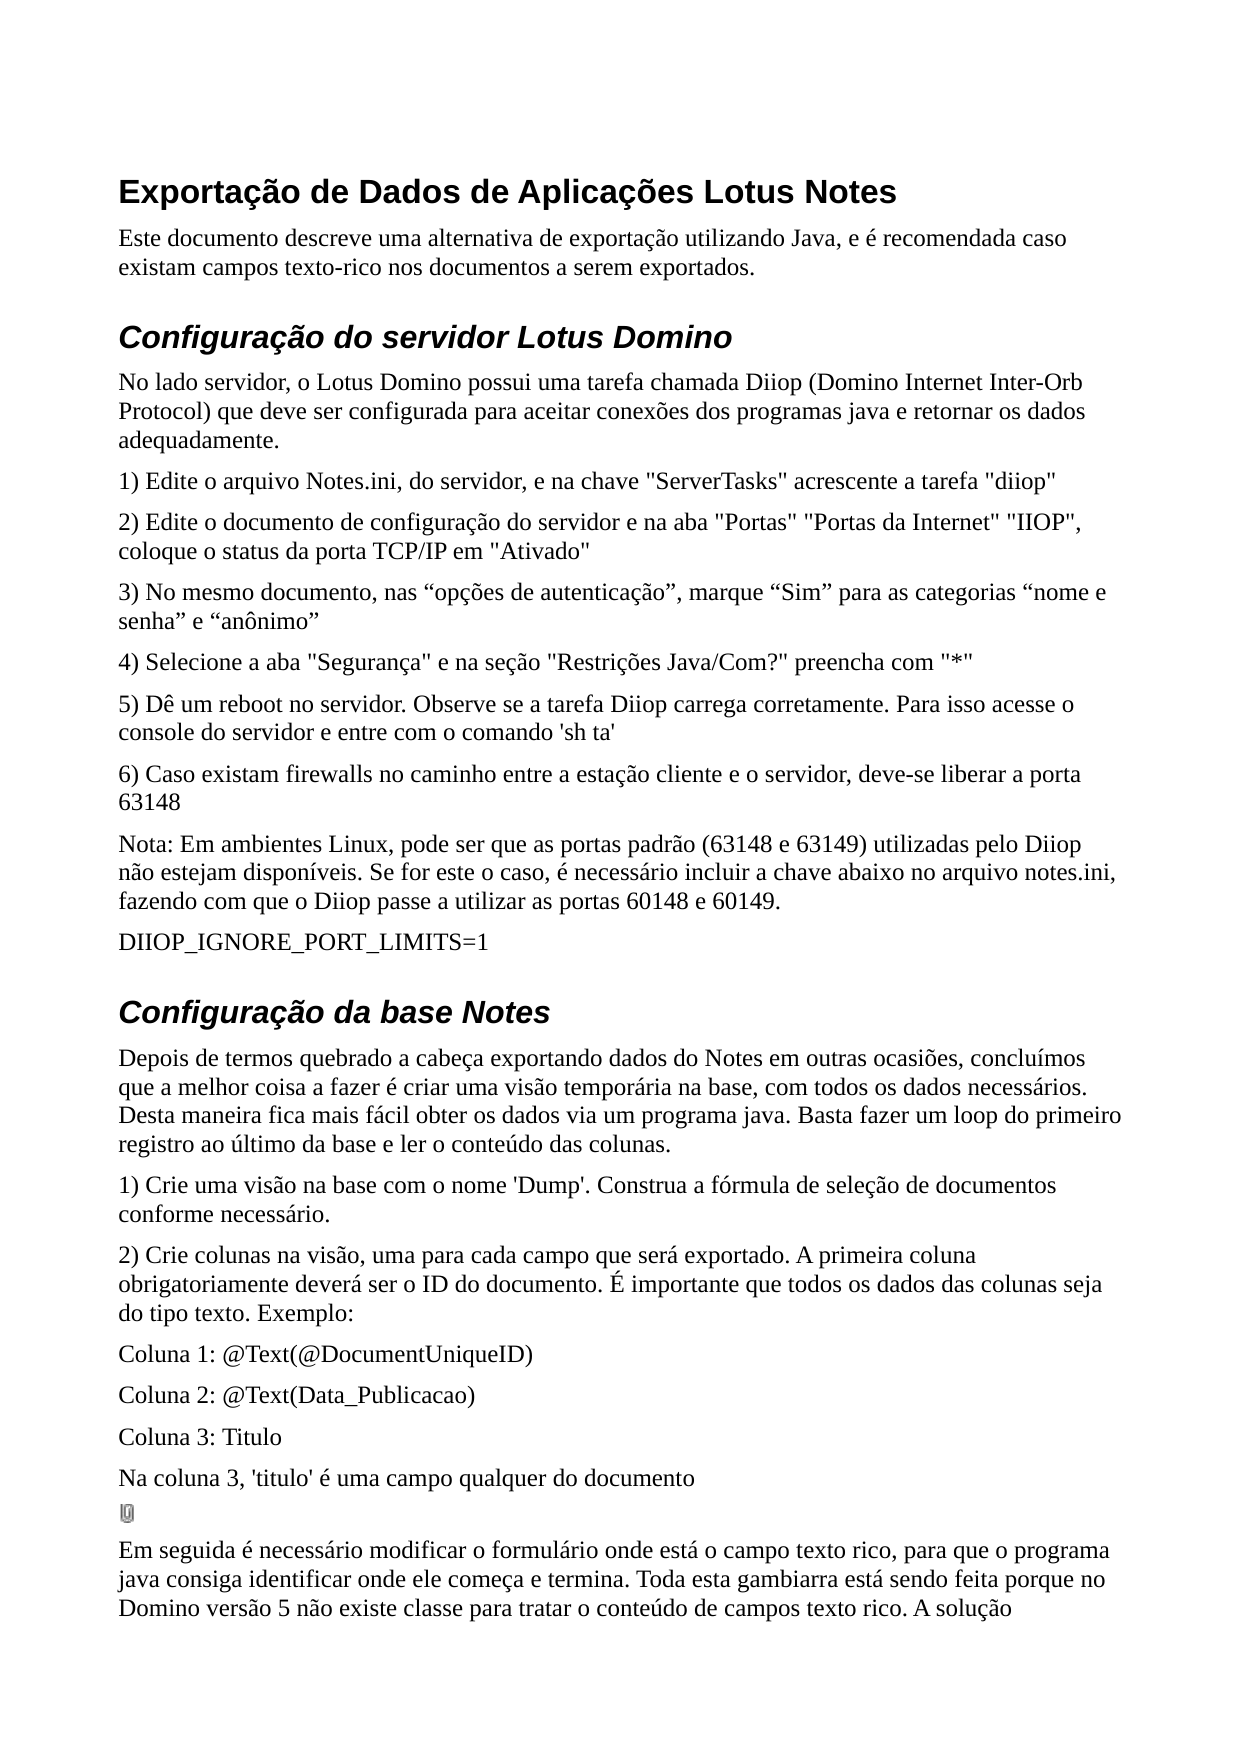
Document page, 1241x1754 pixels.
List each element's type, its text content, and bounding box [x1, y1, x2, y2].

text Coluna 2: @Text(Data_Publicacao) [118, 1381, 1122, 1409]
text Depois de termos quebrado a cabeça exportando dados do Notes em outras ocasiões, concluímos que a melhor coisa a fazer é criar uma visão temporária na base, com todos os dados necessários. Desta maneira fica mais fácil obter os dados via um programa java. Basta fazer um loop do primeiro registro ao último da base e ler o conteúdo das colunas. [118, 1043, 1122, 1158]
text No lado servidor, o Lotus Domino possui uma tarefa chamada Diiop (Domino Internet Inter-Orb Protocol) que deve ser configurada para aceitar conexões dos programas java e retornar os dados adequadamente. [118, 367, 1122, 454]
text 3) No mesmo documento, nas “opções de autenticação”, marque “Sim” para as categorias “nome e senha” e “anônimo” [118, 577, 1122, 635]
text Este documento descreve uma alternativa de exportação utilizando Java, e é recomendada caso existam campos texto-rico nos documentos a serem exportados. [118, 223, 1122, 281]
text Nota: Em ambientes Linux, pode ser que as portas padrão (63148 e 63149) utilizadas pelo Diiop não estejam disponíveis. Se for este o caso, é necessário incluir a chave abaixo no arquivo notes.ini, fazendo com que o Diiop passe a utilizar as portas 60148 e 60149. [118, 829, 1122, 915]
subtitle Configuração da base Notes [118, 994, 1122, 1031]
text 1) Edite o arquivo Notes.ini, do servidor, e na chave "ServerTasks" acrescente a tarefa "diiop" [118, 466, 1122, 495]
subtitle Exportação de Dados de Aplicações Lotus Notes [118, 172, 1122, 211]
text Coluna 3: Titulo [118, 1422, 1122, 1451]
text Coluna 1: @Text(@DocumentUniqueID) [118, 1339, 1122, 1368]
text 2) Edite o documento de configuração do servidor e na aba "Portas" "Portas da Internet" "IIOP", coloque o status da porta TCP/IP em "Ativado" [118, 507, 1122, 565]
subtitle Configuração do servidor Lotus Domino [118, 318, 1122, 355]
text Em seguida é necessário modificar o formulário onde está o campo texto rico, para que o programa java consiga identificar onde ele começa e termina. Toda esta gambiarra está sendo feita porque no Domino versão 5 não existe classe para tratar o conteúdo de campos texto rico. A solução [118, 1536, 1122, 1622]
text 1) Crie uma visão na base com o nome 'Dump'. Construa a fórmula de seleção de documentos conforme necessário. [118, 1171, 1122, 1228]
text 2) Crie colunas na visão, uma para cada campo que será exportado. A primeira coluna obrigatoriamente deverá ser o ID do documento. É importante que todos os dados das colunas seja do tipo texto. Exemplo: [118, 1241, 1122, 1327]
text 4) Selecione a aba "Segurança" e na seção "Restrições Java/Com?" preencha com "*" [118, 647, 1122, 676]
text Na coluna 3, 'titulo' é uma campo qualquer do documento [118, 1463, 1122, 1492]
text DIIOP_IGNORE_PORT_LIMITS=1 [118, 927, 1122, 956]
text 5) Dê um reboot no servidor. Observe se a tarefa Diiop carrega corretamente. Para isso acesse o console do servidor e entre com o comando 'sh ta' [118, 689, 1122, 746]
text 6) Caso existam firewalls no caminho entre a estação cliente e o servidor, deve-se liberar a porta 63148 [118, 759, 1122, 816]
